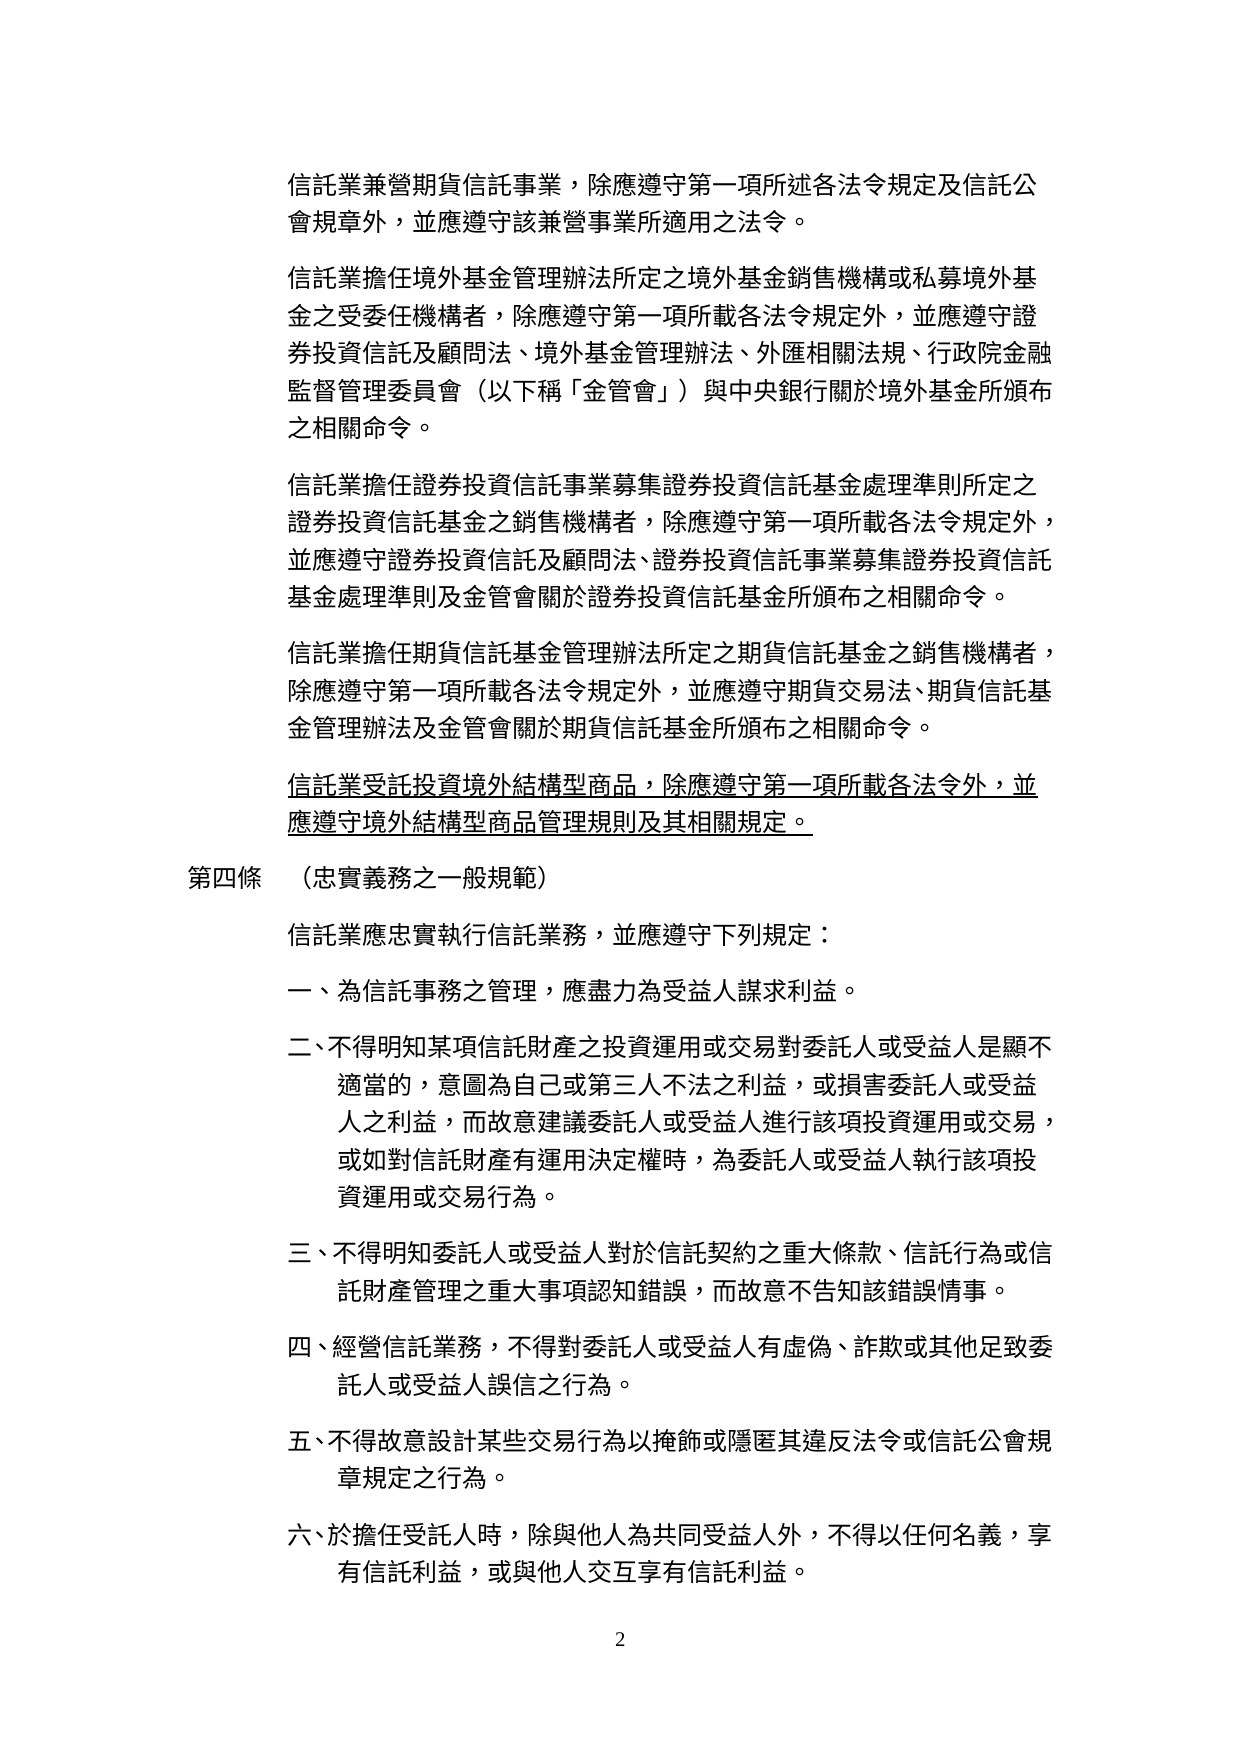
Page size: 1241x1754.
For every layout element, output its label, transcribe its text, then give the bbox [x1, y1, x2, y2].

text 信託業擔任證券投資信託事業募集證券投資信託基金處理準則所定之證券投資信託基金之銷售機構者，除應遵守第一項所載各法令規定外，並應遵守證券投資信託及顧問法、證券投資信託事業募集證券投資信託基金處理準則及金管會關於證券投資信託基金所頒布之相關命令。 [287, 464, 1053, 614]
text 信託業兼營期貨信託事業，除應遵守第一項所述各法令規定及信託公會規章外，並應遵守該兼營事業所適用之法令。 [287, 164, 1053, 239]
text 信託業受託投資境外結構型商品，除應遵守第一項所載各法令外，並應遵守境外結構型商品管理規則及其相關規定。 [287, 764, 1053, 839]
text 四、經營信託業務，不得對委託人或受益人有虛偽、詐欺或其他足致委託人或受益人誤信之行為。 [287, 1327, 1053, 1402]
text 第四條 （忠實義務之一般規範） [187, 858, 1053, 896]
text 信託業應忠實執行信託業務，並應遵守下列規定： [287, 914, 1053, 952]
text 信託業擔任期貨信託基金管理辦法所定之期貨信託基金之銷售機構者，除應遵守第一項所載各法令規定外，並應遵守期貨交易法、期貨信託基金管理辦法及金管會關於期貨信託基金所頒布之相關命令。 [287, 633, 1053, 746]
text 三、不得明知委託人或受益人對於信託契約之重大條款、信託行為或信託財產管理之重大事項認知錯誤，而故意不告知該錯誤情事。 [287, 1233, 1053, 1308]
text 信託業擔任境外基金管理辦法所定之境外基金銷售機構或私募境外基金之受委任機構者，除應遵守第一項所載各法令規定外，並應遵守證券投資信託及顧問法、境外基金管理辦法、外匯相關法規、行政院金融監督管理委員會（以下稱「金管會」）與中央銀行關於境外基金所頒布之相關命令。 [287, 258, 1053, 446]
text 二、不得明知某項信託財產之投資運用或交易對委託人或受益人是顯不適當的，意圖為自己或第三人不法之利益，或損害委託人或受益人之利益，而故意建議委託人或受益人進行該項投資運用或交易，或如對信託財產有運用決定權時，為委託人或受益人執行該項投資運用或交易行為。 [287, 1027, 1053, 1214]
text 一、為信託事務之管理，應盡力為受益人謀求利益。 [287, 971, 1053, 1008]
text 六、於擔任受託人時，除與他人為共同受益人外，不得以任何名義，享有信託利益，或與他人交互享有信託利益。 [287, 1514, 1053, 1589]
text 五、不得故意設計某些交易行為以掩飾或隱匿其違反法令或信託公會規章規定之行為。 [287, 1421, 1053, 1496]
